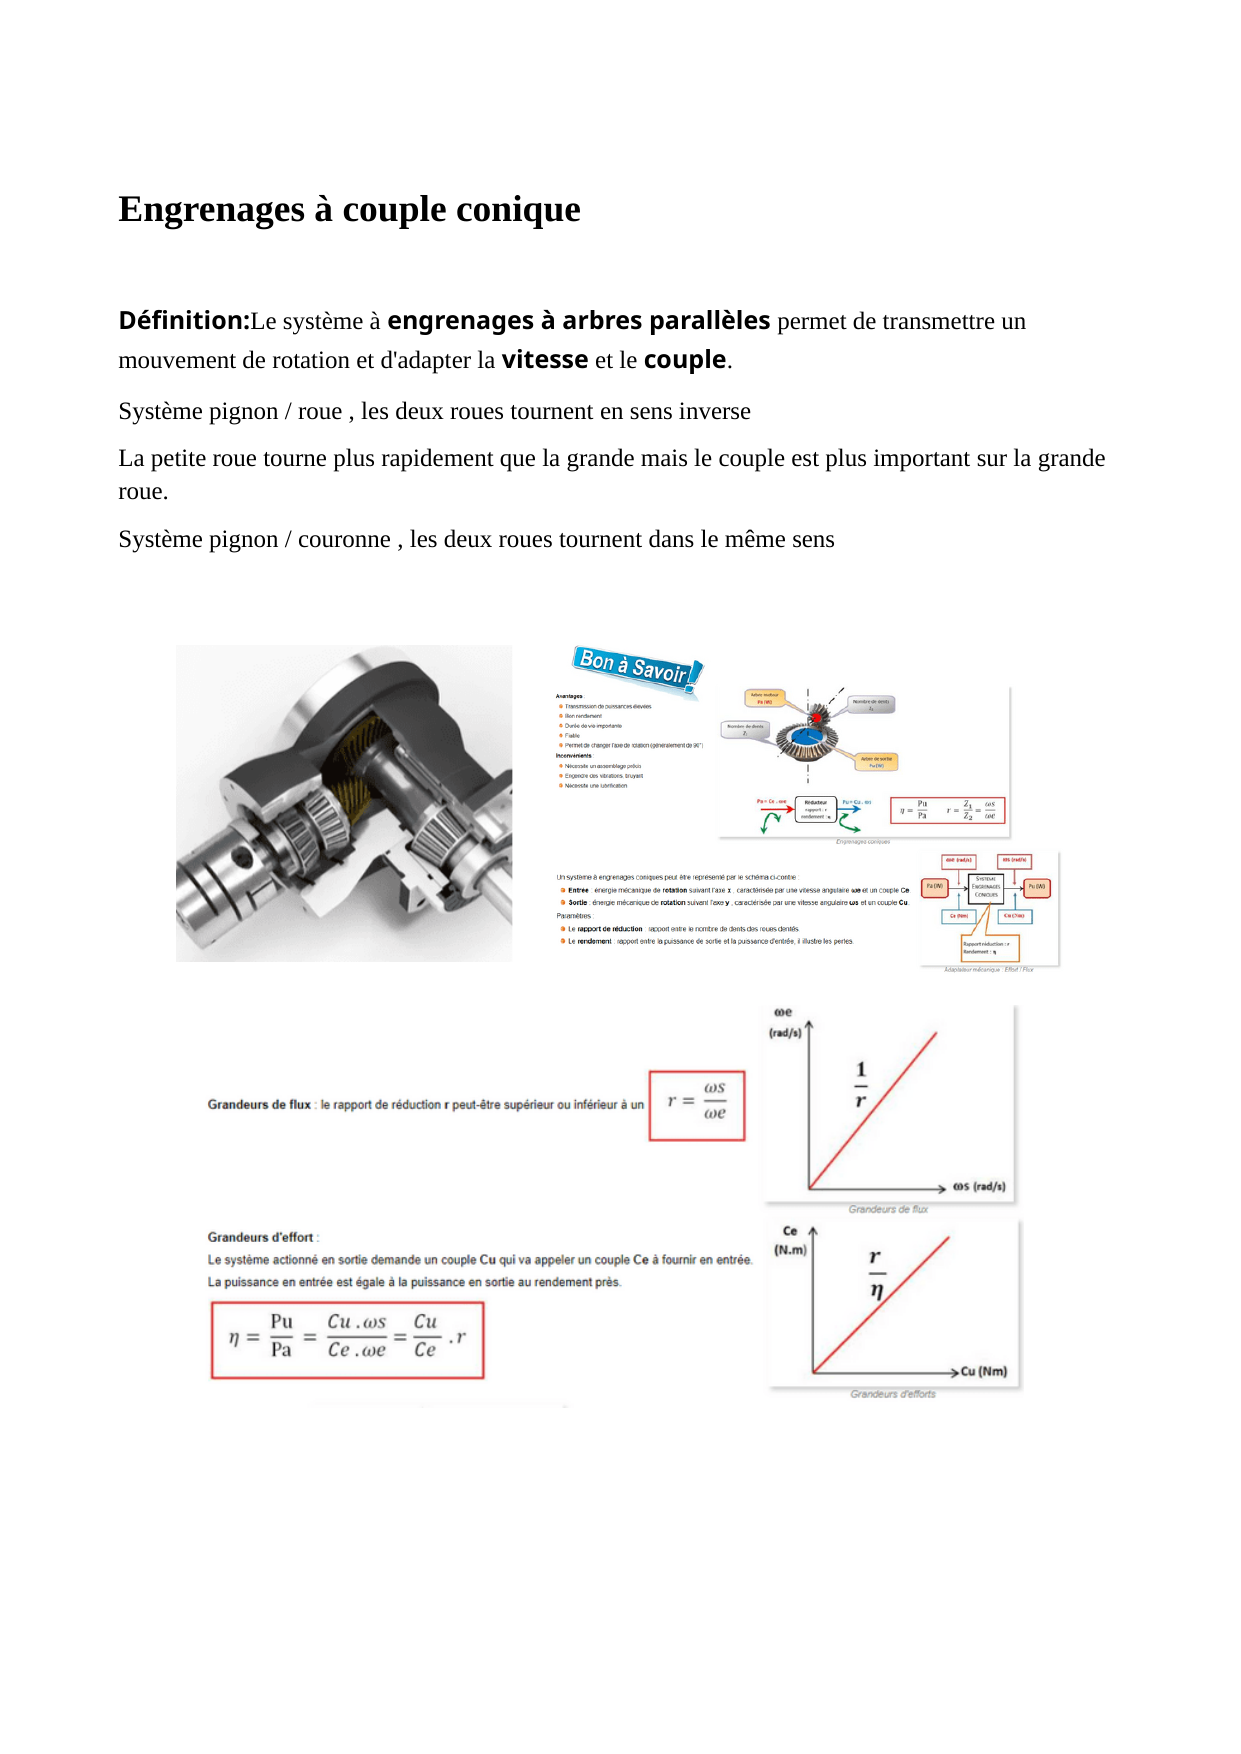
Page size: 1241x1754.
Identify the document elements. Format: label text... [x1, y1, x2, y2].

text La petite roue tourne plus rapidement que la grande mais le couple est plus important sur la grande roue. [118, 443, 1122, 505]
picture [535, 639, 1065, 980]
picture [176, 645, 513, 962]
text Système pignon / roue , les deux roues tournent en sens inverse [118, 396, 1122, 424]
picture [202, 1005, 1024, 1408]
text Définition:Le système à engrenages à arbres parallèles permet de transmettre un mouvement de rotation et d'adapter la vitesse et le couple. [118, 303, 1122, 376]
text Système pignon / couronne , les deux roues tournent dans le même sens [118, 524, 1122, 553]
subtitle Engrenages à couple conique [118, 187, 1122, 230]
